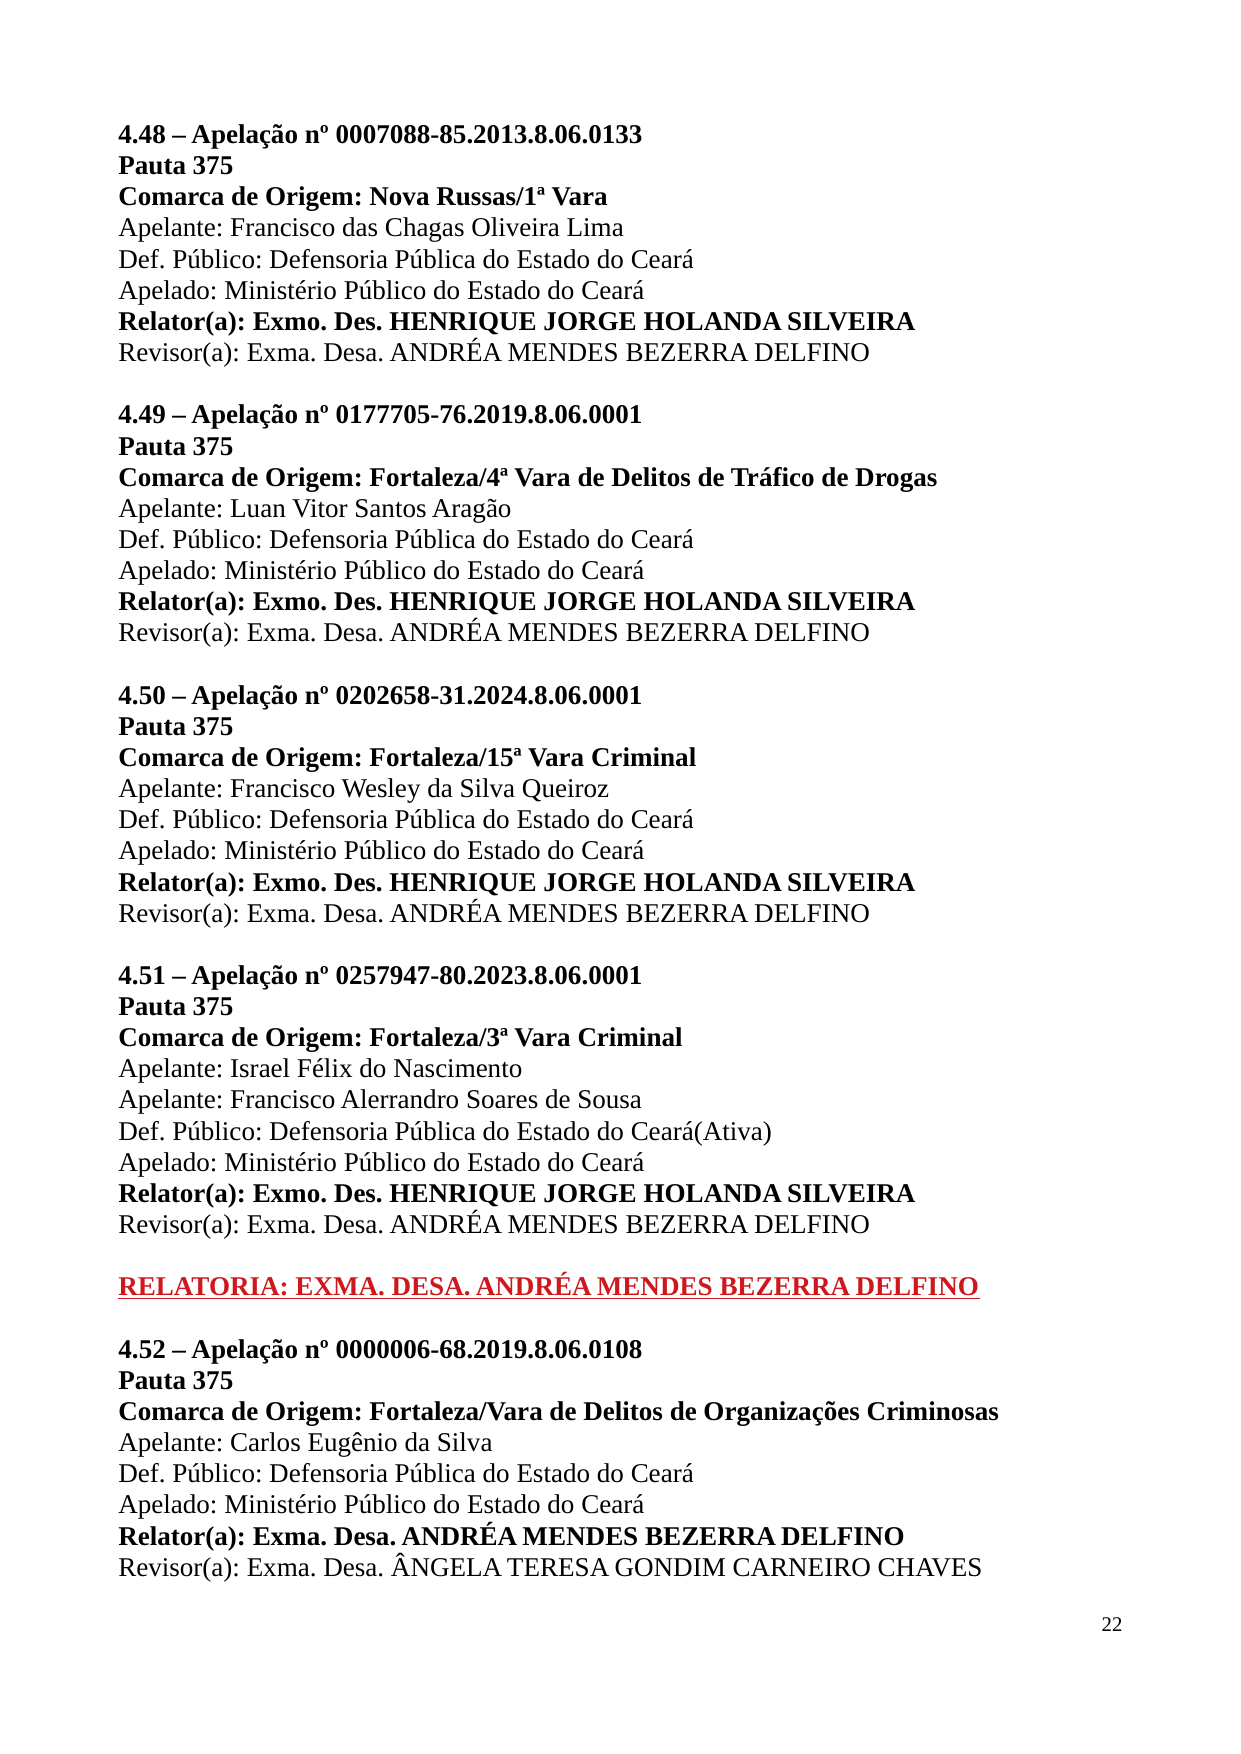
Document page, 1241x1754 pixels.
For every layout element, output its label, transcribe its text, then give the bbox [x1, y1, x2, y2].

text Relator(a): Exmo. Des. HENRIQUE JORGE HOLANDA SILVEIRA [118, 305, 1122, 336]
text Comarca de Origem: Fortaleza/3ª Vara Criminal [118, 1021, 1122, 1052]
text Def. Público: Defensoria Pública do Estado do Ceará [118, 523, 1122, 554]
text 4.49 – Apelação nº 0177705-76.2019.8.06.0001 [118, 398, 1122, 429]
text Apelado: Ministério Público do Estado do Ceará [118, 274, 1122, 305]
text Pauta 375 [118, 429, 1122, 461]
text Relator(a): Exmo. Des. HENRIQUE JORGE HOLANDA SILVEIRA [118, 585, 1122, 616]
text Pauta 375 [118, 149, 1122, 180]
text Apelado: Ministério Público do Estado do Ceará [118, 1146, 1122, 1177]
text Apelado: Ministério Público do Estado do Ceará [118, 1488, 1122, 1520]
text Apelado: Ministério Público do Estado do Ceará [118, 554, 1122, 585]
text Apelante: Francisco Wesley da Silva Queiroz [118, 772, 1122, 803]
text Def. Público: Defensoria Pública do Estado do Ceará [118, 243, 1122, 274]
text Def. Público: Defensoria Pública do Estado do Ceará [118, 1457, 1122, 1488]
text Comarca de Origem: Nova Russas/1ª Vara [118, 180, 1122, 212]
text Comarca de Origem: Fortaleza/Vara de Delitos de Organizações Criminosas [118, 1395, 1122, 1426]
text Pauta 375 [118, 1364, 1122, 1395]
text Revisor(a): Exma. Desa. ANDRÉA MENDES BEZERRA DELFINO [118, 616, 1122, 648]
text Comarca de Origem: Fortaleza/4ª Vara de Delitos de Tráfico de Drogas [118, 461, 1122, 492]
text Revisor(a): Exma. Desa. ANDRÉA MENDES BEZERRA DELFINO [118, 336, 1122, 367]
text Def. Público: Defensoria Pública do Estado do Ceará(Ativa) [118, 1115, 1122, 1146]
text 4.48 – Apelação nº 0007088-85.2013.8.06.0133 [118, 118, 1122, 149]
text Revisor(a): Exma. Desa. ANDRÉA MENDES BEZERRA DELFINO [118, 1208, 1122, 1239]
text 4.51 – Apelação nº 0257947-80.2023.8.06.0001 [118, 959, 1122, 990]
text Revisor(a): Exma. Desa. ANDRÉA MENDES BEZERRA DELFINO [118, 897, 1122, 928]
text 4.50 – Apelação nº 0202658-31.2024.8.06.0001 [118, 679, 1122, 710]
text Def. Público: Defensoria Pública do Estado do Ceará [118, 803, 1122, 834]
text Apelante: Francisco das Chagas Oliveira Lima [118, 212, 1122, 243]
text Relator(a): Exma. Desa. ANDRÉA MENDES BEZERRA DELFINO [118, 1520, 1122, 1551]
text Apelante: Israel Félix do Nascimento [118, 1052, 1122, 1084]
text 4.52 – Apelação nº 0000006-68.2019.8.06.0108 [118, 1333, 1122, 1364]
text Pauta 375 [118, 710, 1122, 741]
text Revisor(a): Exma. Desa. ÂNGELA TERESA GONDIM CARNEIRO CHAVES [118, 1551, 1122, 1582]
text Comarca de Origem: Fortaleza/15ª Vara Criminal [118, 741, 1122, 772]
text Relator(a): Exmo. Des. HENRIQUE JORGE HOLANDA SILVEIRA [118, 866, 1122, 897]
text Relator(a): Exmo. Des. HENRIQUE JORGE HOLANDA SILVEIRA [118, 1177, 1122, 1208]
text Apelante: Carlos Eugênio da Silva [118, 1426, 1122, 1457]
text Apelado: Ministério Público do Estado do Ceará [118, 834, 1122, 866]
text RELATORIA: EXMA. DESA. ANDRÉA MENDES BEZERRA DELFINO [118, 1271, 1122, 1302]
text Apelante: Luan Vitor Santos Aragão [118, 492, 1122, 523]
text Pauta 375 [118, 990, 1122, 1021]
text Apelante: Francisco Alerrandro Soares de Sousa [118, 1084, 1122, 1115]
